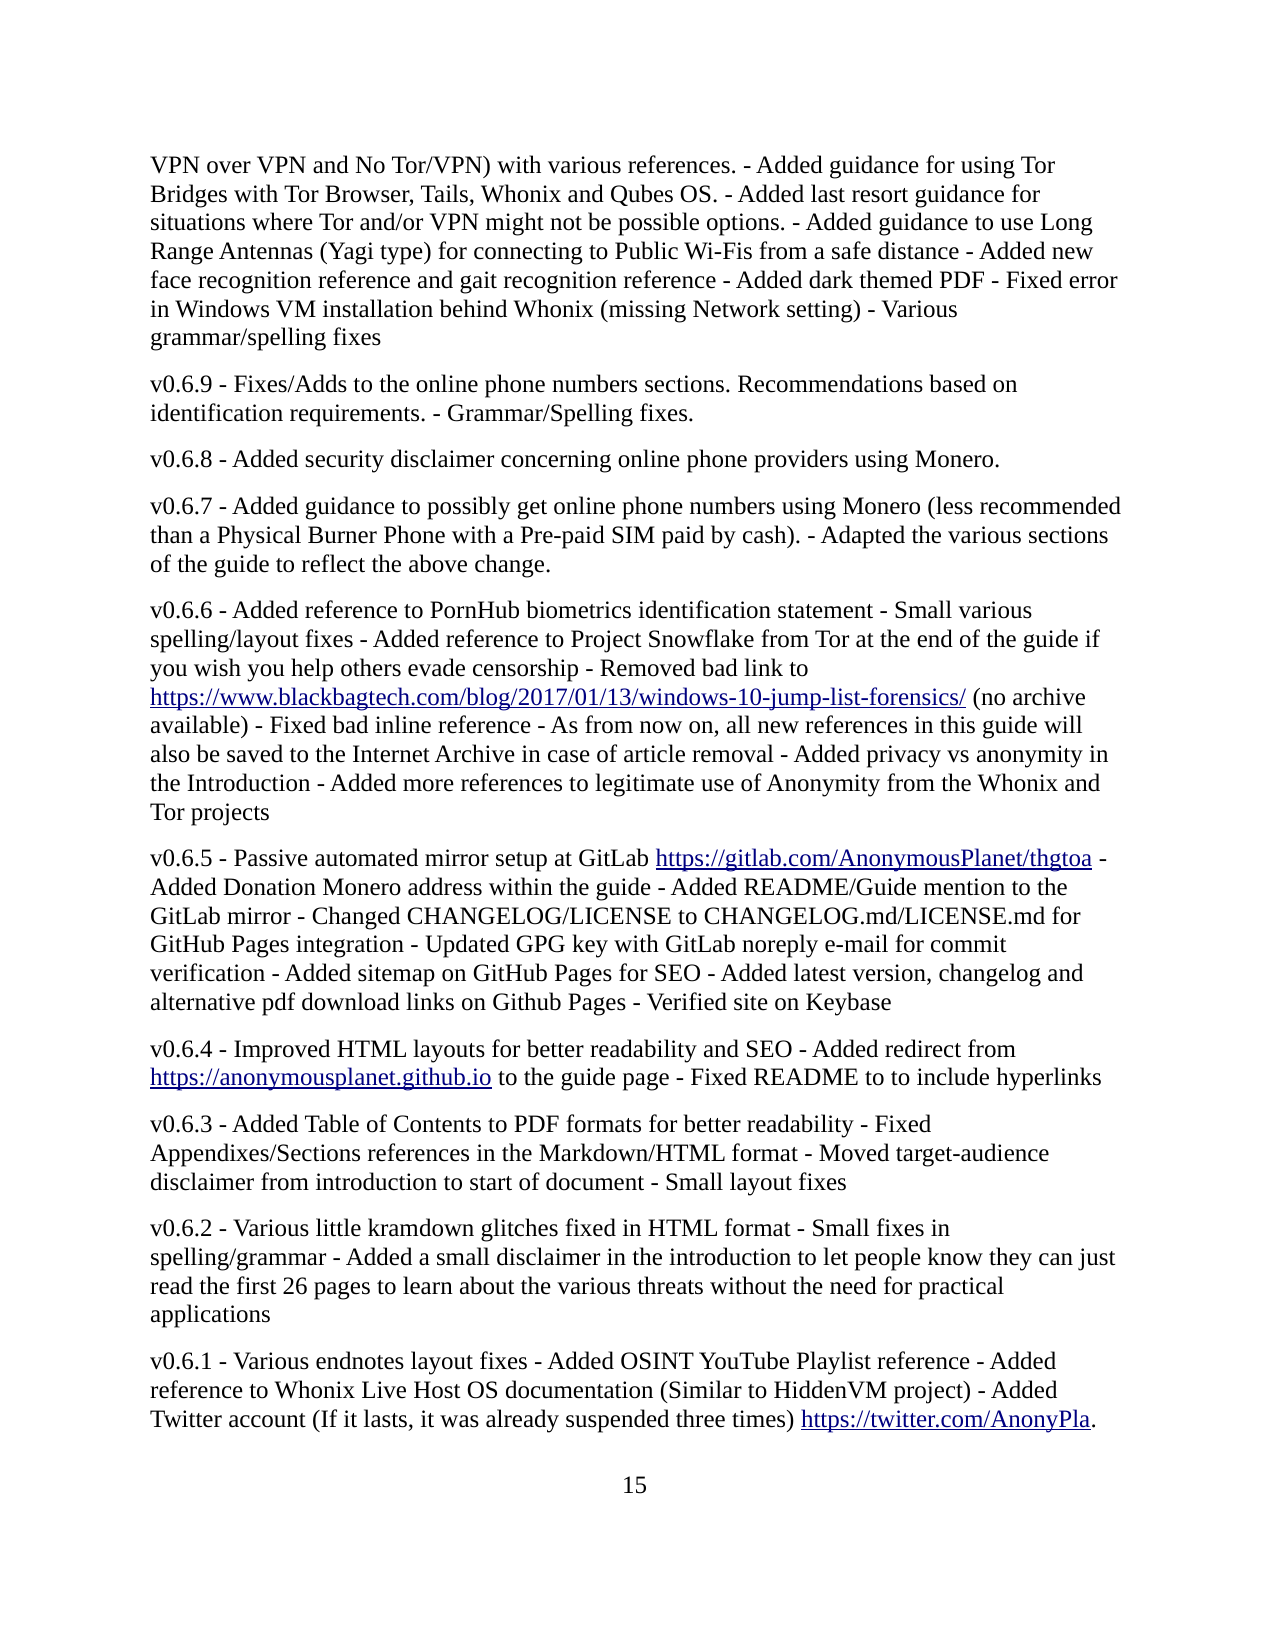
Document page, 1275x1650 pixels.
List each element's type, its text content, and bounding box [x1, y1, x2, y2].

text v0.6.6 - Added reference to PornHub biometrics identification statement - Small various spelling/layout fixes - Added reference to Project Snowflake from Tor at the end of the guide if you wish you help others evade censorship - Removed bad link to https://www.blackbagtech.com/blog/2017/01/13/windows-10-jump-list-forensics/ (no archive available) - Fixed bad inline reference - As from now on, all new references in this guide will also be saved to the Internet Archive in case of article removal - Added privacy vs anonymity in the Introduction - Added more references to legitimate use of Anonymity from the Whonix and Tor projects [150, 595, 1125, 825]
text v0.6.8 - Added security disclaimer concerning online phone providers using Monero. [150, 444, 1125, 473]
text v0.6.7 - Added guidance to possibly get online phone numbers using Monero (less recommended than a Physical Burner Phone with a Pre-paid SIM paid by cash). - Adapted the various sections of the guide to reflect the above change. [150, 491, 1125, 577]
text v0.6.4 - Improved HTML layouts for better readability and SEO - Added redirect from https://anonymousplanet.github.io to the guide page - Fixed README to to include hyperlinks [150, 1034, 1125, 1091]
text v0.6.9 - Fixes/Adds to the online phone numbers sections. Recommendations based on identification requirements. - Grammar/Spelling fixes. [150, 369, 1125, 427]
text VPN over VPN and No Tor/VPN) with various references. - Added guidance for using Tor Bridges with Tor Browser, Tails, Whonix and Qubes OS. - Added last resort guidance for situations where Tor and/or VPN might not be possible options. - Added guidance to use Long Range Antennas (Yagi type) for connecting to Public Wi-Fis from a safe distance - Added new face recognition reference and gait recognition reference - Added dark themed PDF - Fixed error in Windows VM installation behind Whonix (missing Network setting) - Various grammar/spelling fixes [150, 150, 1125, 351]
text v0.6.1 - Various endnotes layout fixes - Added OSINT YouTube Playlist reference - Added reference to Whonix Live Host OS documentation (Similar to HiddenVM project) - Added Twitter account (If it lasts, it was already suspended three times) https://twitter.com/AnonyPla. [150, 1346, 1125, 1432]
text v0.6.3 - Added Table of Contents to PDF formats for better readability - Fixed Appendixes/Sections references in the Markdown/HTML format - Moved target-audience disclaimer from introduction to start of document - Small layout fixes [150, 1109, 1125, 1195]
text v0.6.5 - Passive automated mirror setup at GitLab https://gitlab.com/AnonymousPlanet/thgtoa - Added Donation Monero address within the guide - Added README/Guide mention to the GitLab mirror - Changed CHANGELOG/LICENSE to CHANGELOG.md/LICENSE.md for GitHub Pages integration - Updated GPG key with GitLab noreply e-mail for commit verification - Added sitemap on GitHub Pages for SEO - Added latest version, changelog and alternative pdf download links on Github Pages - Verified site on Keybase [150, 843, 1125, 1016]
text v0.6.2 - Various little kramdown glitches fixed in HTML format - Small fixes in spelling/grammar - Added a small disclaimer in the introduction to let people know they can just read the first 26 pages to learn about the various threats without the need for practical applications [150, 1213, 1125, 1328]
